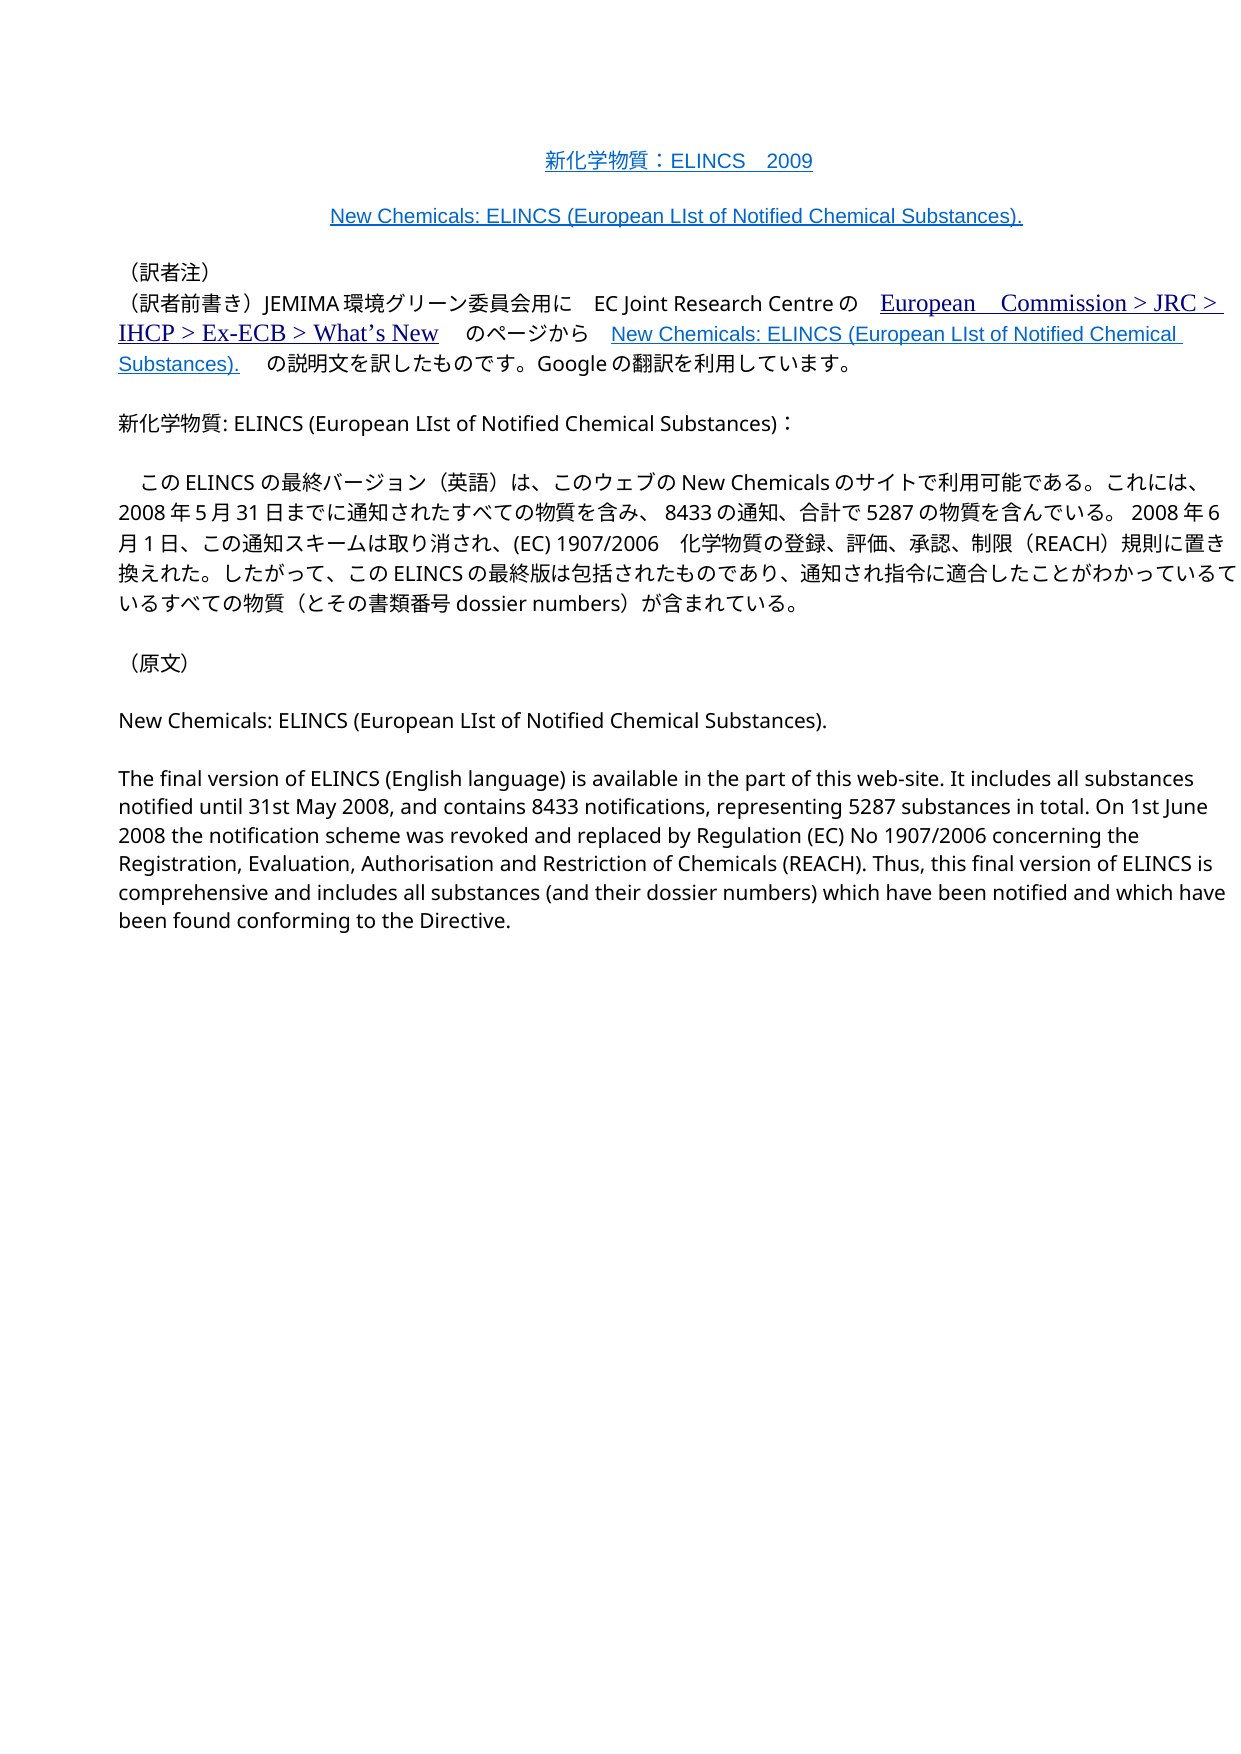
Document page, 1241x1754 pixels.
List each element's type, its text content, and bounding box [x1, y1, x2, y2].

text New Chemicals: ELINCS (European LIst of Notified Chemical Substances). [118, 204, 1240, 227]
text 新化学物質：ELINCS 2009 [118, 147, 1240, 175]
text このELINCS の最終バージョン（英語）は、このウェブのNew Chemicalsのサイトで利用可能である。これには、 2008年5月31日までに通知されたすべての物質を含み、 8433の通知、合計で5287の物質を含んでいる。 2008年6月1日、この通知スキームは取り消され、(EC) 1907/2006 化学物質の登録、評価、承認、制限（REACH）規則に置き換えれた。したがって、このELINCSの最終版は包括されたものであり、通知され指令に適合したことがわかっているているすべての物質（とその書類番号dossier numbers）が含まれている。 [118, 466, 1240, 618]
text 新化学物質: ELINCS (European LIst of Notified Chemical Substances)： [118, 407, 1240, 437]
text （原文） [118, 647, 1240, 677]
text （訳者前書き）JEMIMA環境グリーン委員会用に EC Joint Research Centreの European Commission > JRC > IHCP > Ex-ECB > What’s New のページから New Chemicals: ELINCS (European LIst of Notified Chemical Substances). の説明文を訳したものです。Googleの翻訳を利用しています。 [118, 287, 1240, 378]
text The final version of ELINCS (English language) is available in the part of this web-site. It includes all substances notified until 31st May 2008, and contains 8433 notifications, representing 5287 substances in total. On 1st June 2008 the notification scheme was revoked and replaced by Regulation (EC) No 1907/2006 concerning the Registration, Evaluation, Authorisation and Restriction of Chemicals (REACH). Thus, this final version of ELINCS is comprehensive and includes all substances (and their dossier numbers) which have been notified and which have been found conforming to the Directive. [118, 764, 1240, 935]
text New Chemicals: ELINCS (European LIst of Notified Chemical Substances). [118, 706, 1240, 735]
text （訳者注） [118, 257, 1240, 287]
